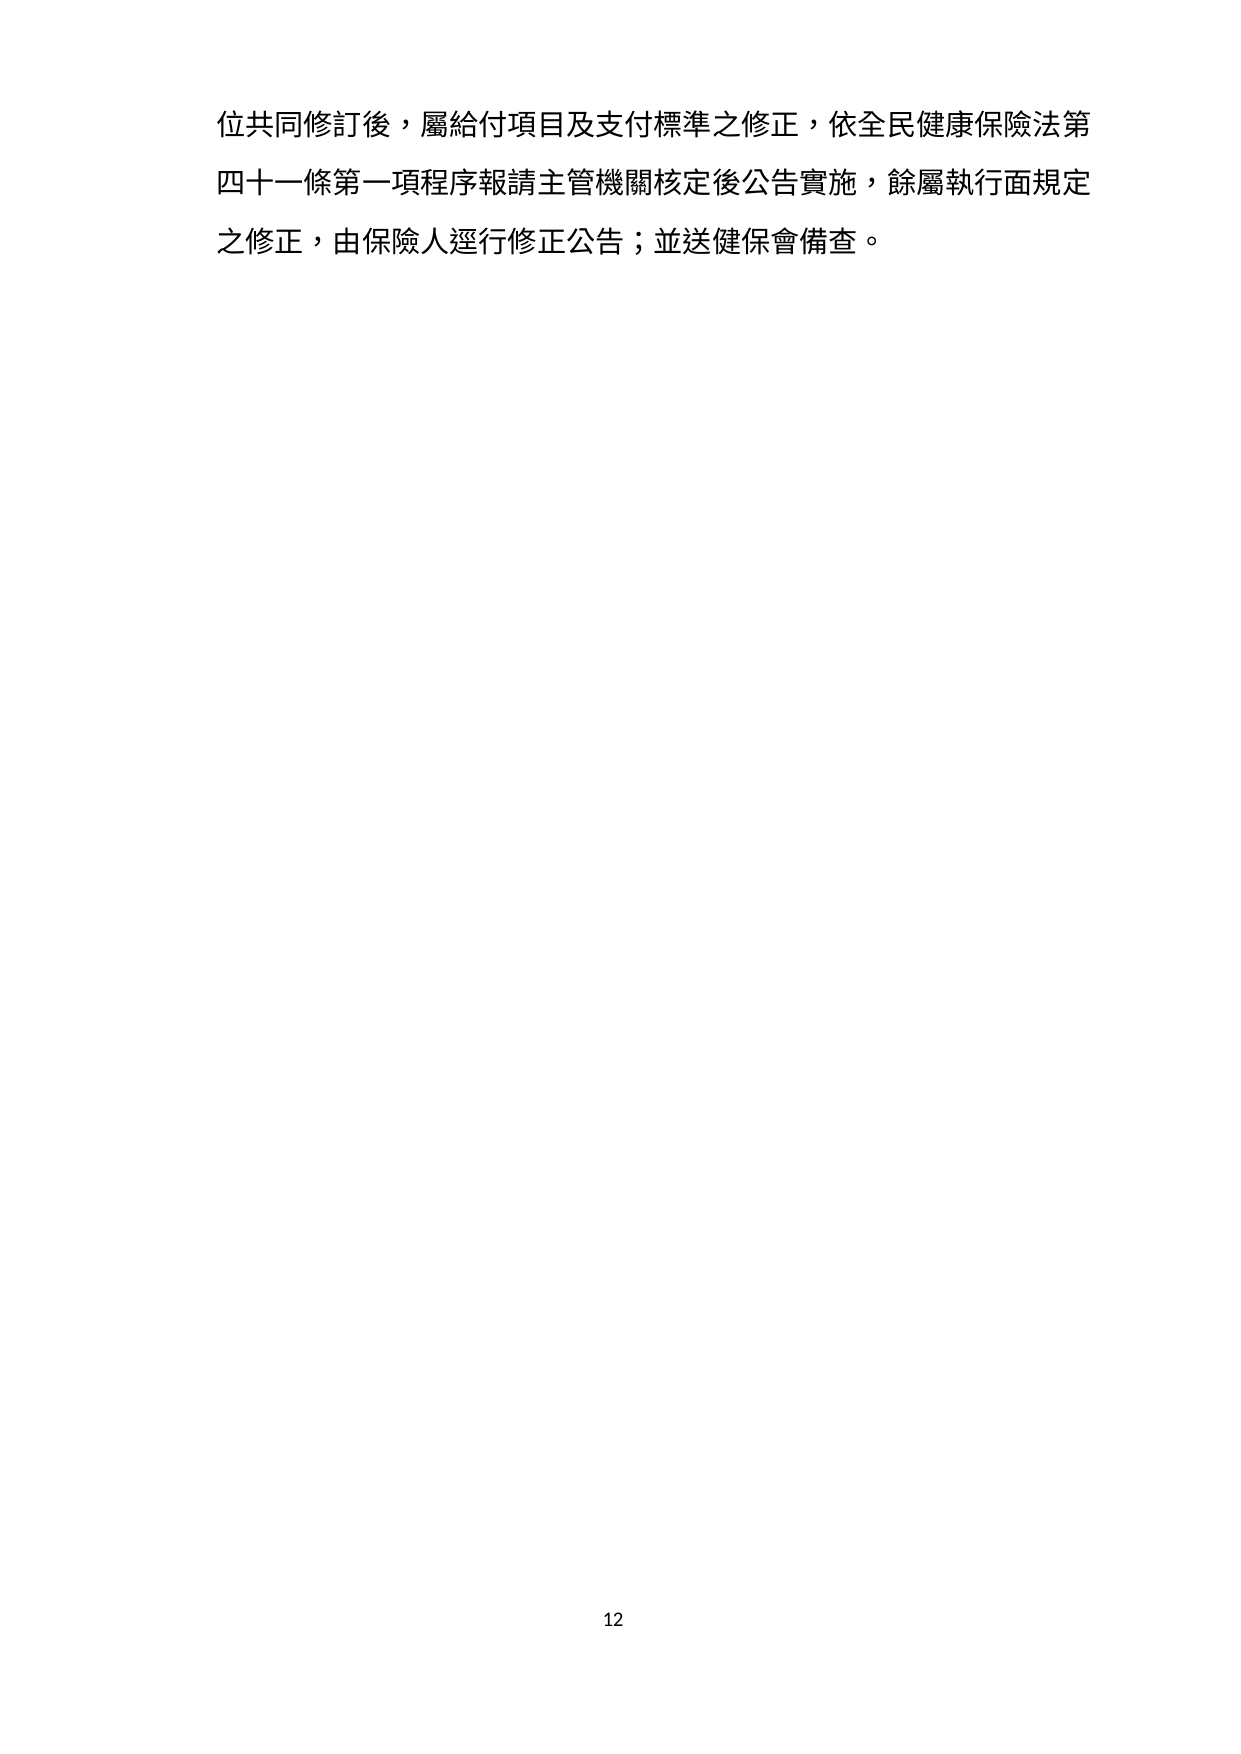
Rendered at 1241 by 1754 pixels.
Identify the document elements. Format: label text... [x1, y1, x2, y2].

text 位共同修訂後，屬給付項目及支付標準之修正，依全民健康保險法第四十一條第一項程序報請主管機關核定後公告實施，餘屬執行面規定之修正，由保險人逕行修正公告；並送健保會備查。 [216, 89, 1093, 264]
